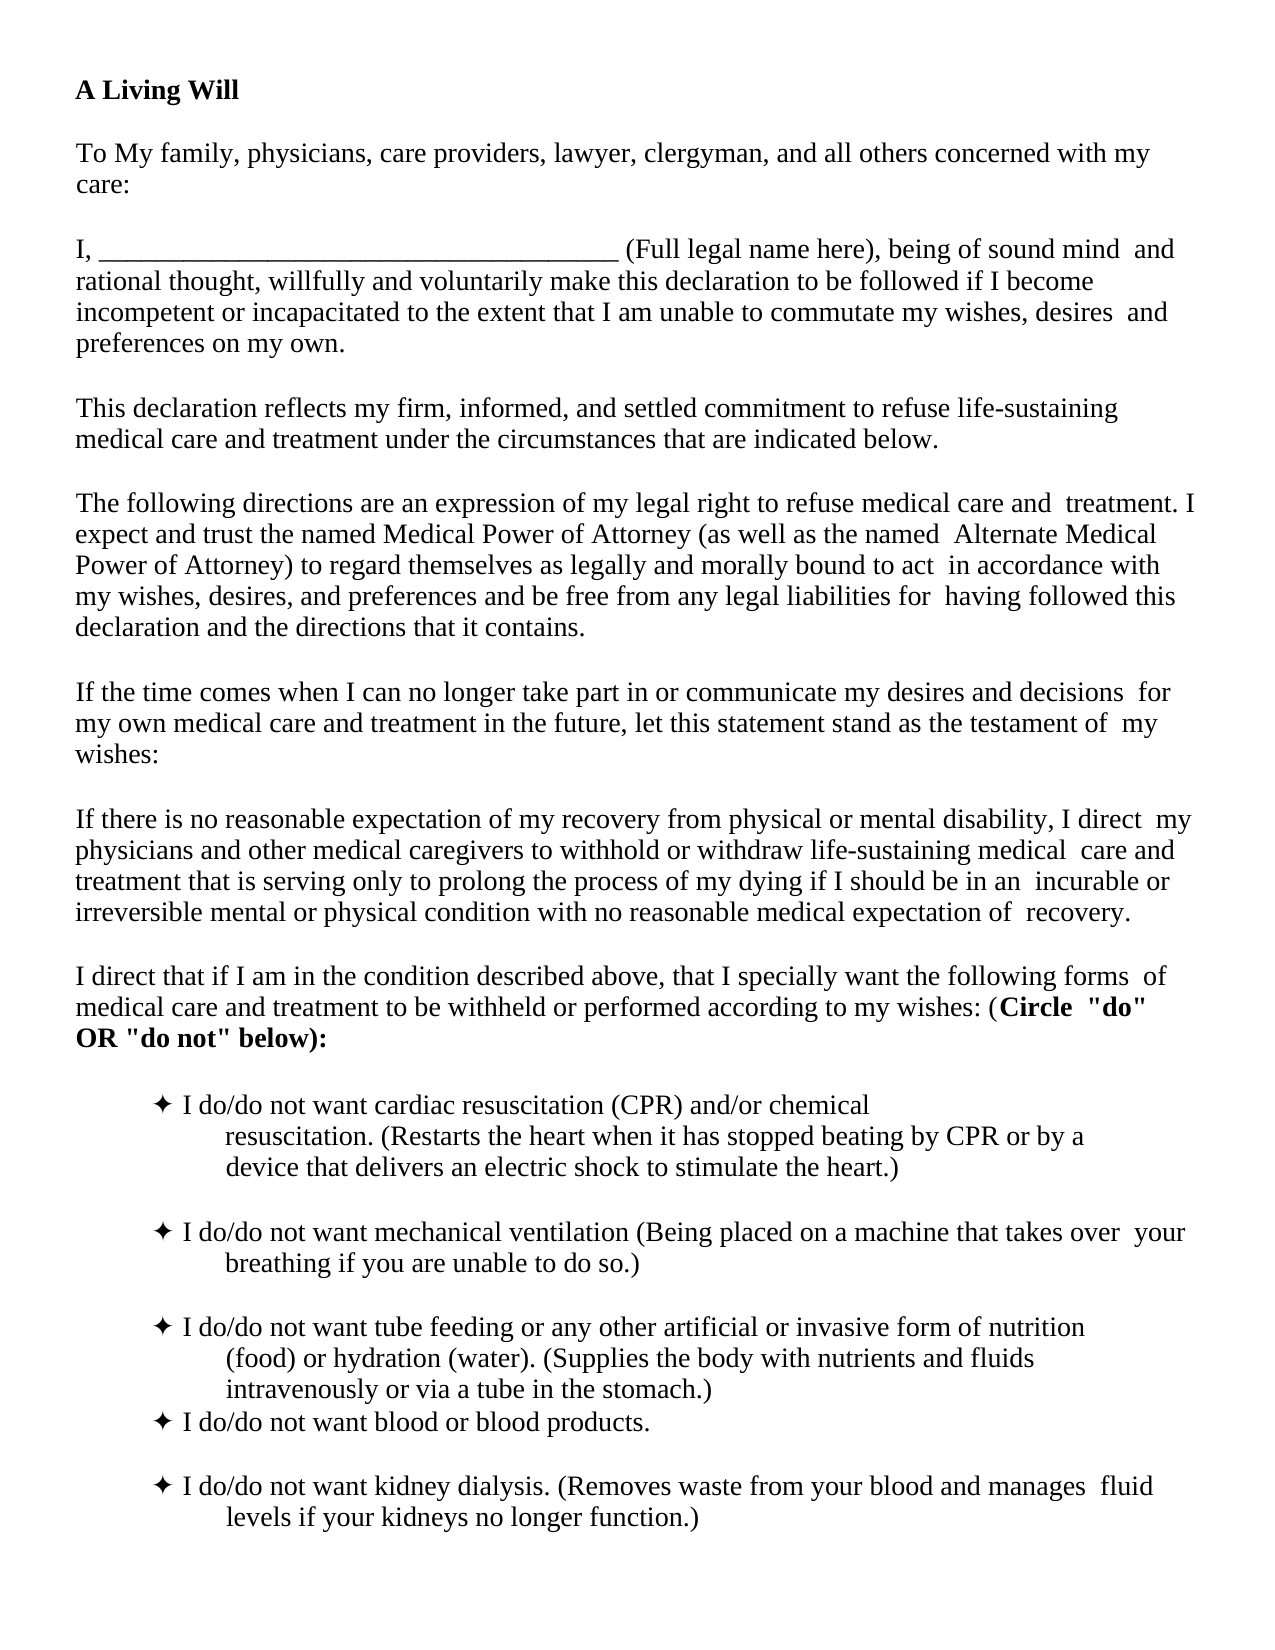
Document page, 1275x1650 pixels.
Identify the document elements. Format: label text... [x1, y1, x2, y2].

text ✦ I do/do not want kidney dialysis. (Removes waste from your blood and manages fluid levels if your kidneys no longer function.) [151, 1470, 1171, 1532]
text A Living Will [75, 73, 1207, 105]
text I direct that if I am in the condition described above, that I specially want the following forms of medical care and treatment to be withheld or performed according to my wishes: (Circle "do" OR "do not" below): [75, 961, 1177, 1053]
text If there is no reasonable expectation of my recovery from physical or mental disability, I direct my physicians and other medical caregivers to withhold or withdraw life-sustaining medical care and treatment that is serving only to prolong the process of my dying if I should be in an incurable or irreversible mental or physical condition with no reasonable medical expectation of recovery. [75, 804, 1203, 927]
text If the time comes when I can no longer take part in or communicate my desires and decisions for my own medical care and treatment in the future, let this statement stand as the testament of my wishes: [75, 676, 1197, 770]
text ✦ I do/do not want mechanical ventilation (Being placed on a machine that takes over your breathing if you are unable to do so.) [151, 1216, 1207, 1278]
text The following directions are an expression of my legal right to refuse medical care and treatment. I expect and trust the named Medical Power of Attorney (as well as the named Alternate Medical Power of Attorney) to regard themselves as legally and morally bound to act in accordance with my wishes, desires, and preferences and be free from any legal liabilities for having followed this declaration and the directions that it contains. [75, 488, 1199, 642]
text This declaration reflects my firm, informed, and settled commitment to refuse life-sustaining medical care and treatment under the circumstances that are indicated below. [75, 392, 1165, 454]
text To My family, physicians, care providers, lawyer, clergyman, and all others concerned with my care: [76, 138, 1198, 200]
text ✦ I do/do not want tube feeding or any other artificial or invasive form of nutrition (food) or hydration (water). (Supplies the body with nutrients and fluids intravenously or via a tube in the stomach.) [151, 1312, 1170, 1405]
text ✦ I do/do not want blood or blood products. [151, 1405, 1207, 1437]
text I, _____________________________________ (Full legal name here), being of sound mind and rational thought, willfully and voluntarily make this declaration to be followed if I become incompetent or incapacitated to the extent that I am unable to commutate my wishes, desires and preferences on my own. [75, 234, 1190, 358]
text ✦ I do/do not want cardiac resuscitation (CPR) and/or chemical [151, 1088, 1207, 1121]
text resuscitation. (Restarts the heart when it has stopped beating by CPR or by a device that delivers an electric shock to stimulate the heart.) [225, 1121, 1125, 1182]
